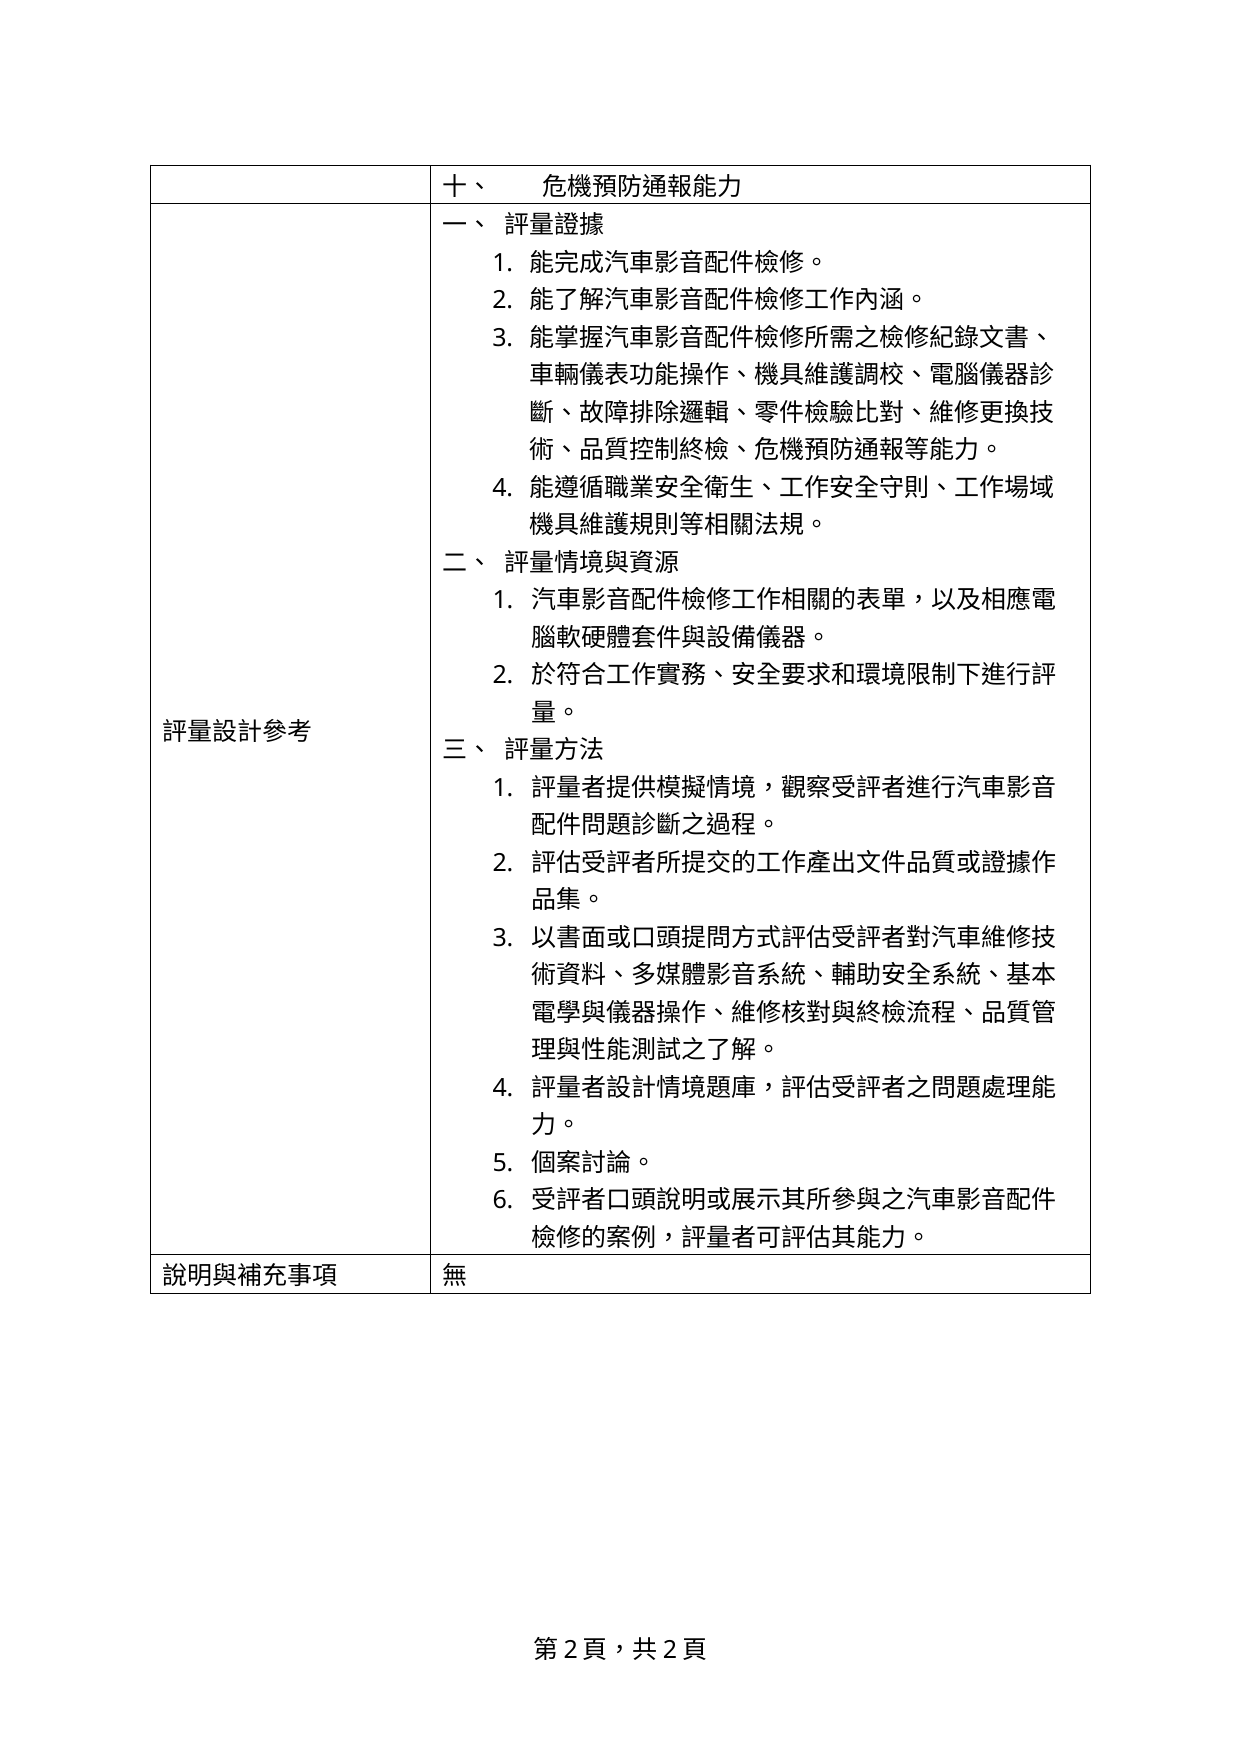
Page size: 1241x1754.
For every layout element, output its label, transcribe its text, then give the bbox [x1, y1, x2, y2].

table_cell 檢修紀錄文書能力 車輛儀表功能操作能力 機具維護調校能力 電腦儀器診斷能力 故障排除邏輯能力 零件檢驗比對能力 溝通協調能力 維修更換技術能力 品質控制終檢能力 危機預防通報能力 [431, 166, 1090, 203]
table_cell 評量設計參考 [151, 204, 430, 1254]
table_cell 無 [431, 1255, 1090, 1293]
table_cell [151, 166, 430, 203]
table_cell 評量證據 能完成汽車影音配件檢修。 能了解汽車影音配件檢修工作內涵。 能掌握汽車影音配件檢修所需之檢修紀錄文書、車輛儀表功能操作、機具維護調校、電腦儀器診斷、故障排除邏輯、零件檢驗比對、維修更換技術、品質控制終檢、危機預防通報等能力。 能遵循職業安全衛生、工作安全守則、工作場域機具維護規則等相關法規。 評量情境與資源 汽車影音配件檢修工作相關的表單，以及相應電腦軟硬體套件與設備儀器。 於符合工作實務、安全要求和環境限制下進行評量。 評量方法 評量者提供模擬情境，觀察受評者進行汽車影音配件問題診斷之過程。 評估受評者所提交的工作產出文件品質或證據作品集。 以書面或口頭提問方式評估受評者對汽車維修技術資料、多媒體影音系統、輔助安全系統、基本電學與儀器操作、維修核對與終檢流程、品質管理與性能測試之了解。 評量者設計情境題庫，評估受評者之問題處理能力。 個案討論。 受評者口頭說明或展示其所參與之汽車影音配件檢修的案例，評量者可評估其能力。 [431, 204, 1090, 1254]
table_cell 說明與補充事項 [151, 1255, 430, 1293]
